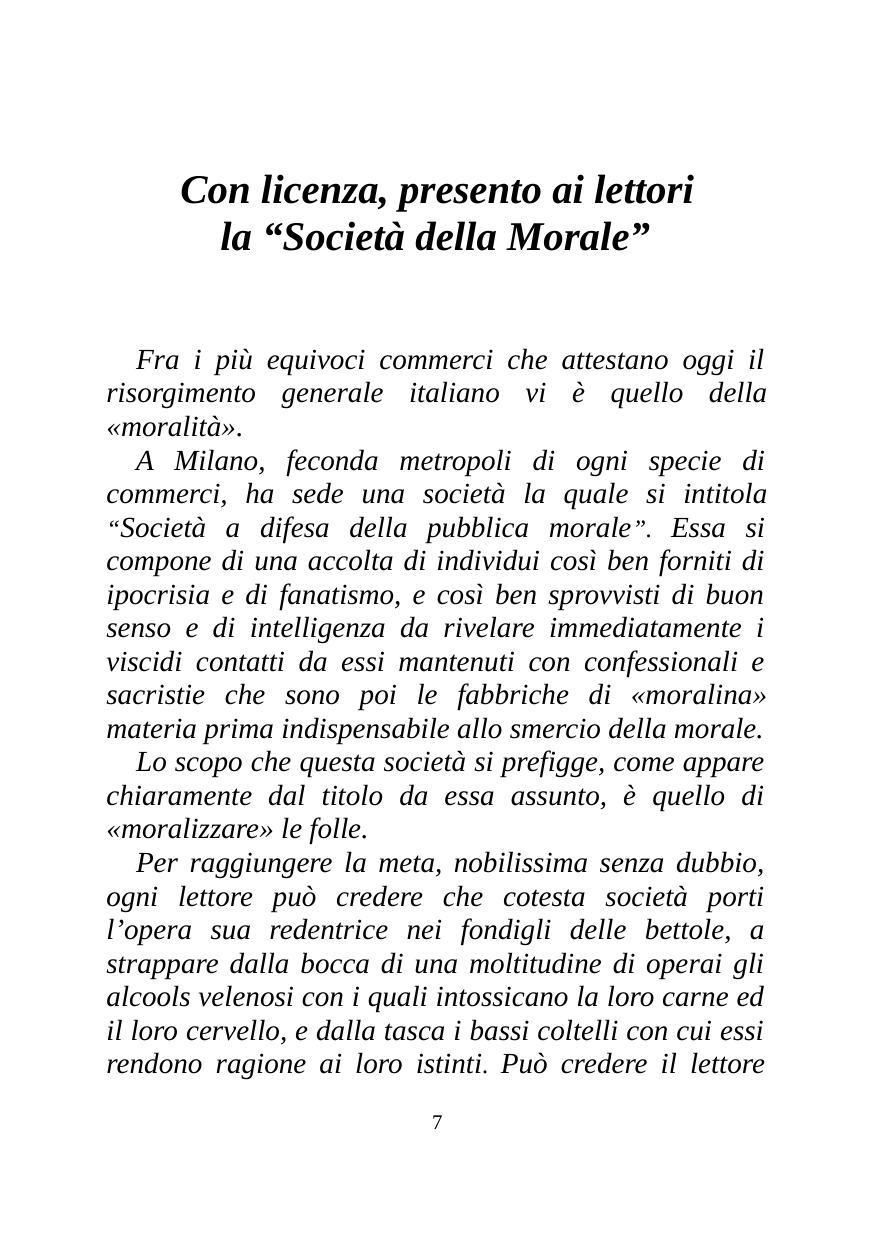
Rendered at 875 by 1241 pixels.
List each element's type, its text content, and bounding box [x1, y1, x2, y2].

text Lo scopo che questa società si prefigge, come appare chiaramente dal titolo da essa assunto, è quello di «moralizzare» le folle. [106, 744, 768, 845]
text Fra i più equivoci commerci che attestano oggi il risorgimento generale italiano vi è quello della «moralità». [106, 342, 768, 443]
subtitle Con licenza, presento ai lettori la “Società della Morale” [106, 165, 768, 259]
text Per raggiungere la meta, nobilissima senza dubbio, ogni lettore può credere che cotesta società porti l’opera sua redentrice nei fondigli delle bettole, a strappare dalla bocca di una moltitudine di operai gli alcools velenosi con i quali intossicano la loro carne ed il loro cervello, e dalla tasca i bassi coltelli con cui essi rendono ragione ai loro istinti. Può credere il lettore [106, 845, 768, 1080]
text A Milano, feconda metropoli di ogni specie di commerci, ha sede una società la quale si intitola “Società a difesa della pubblica morale”. Essa si compone di una accolta di individui così ben forniti di ipocrisia e di fanatismo, e così ben sprovvisti di buon senso e di intelligenza da rivelare immediatamente i viscidi contatti da essi mantenuti con confessionali e sacristie che sono poi le fabbriche di «moralina» materia prima indispensabile allo smercio della morale. [106, 443, 768, 744]
